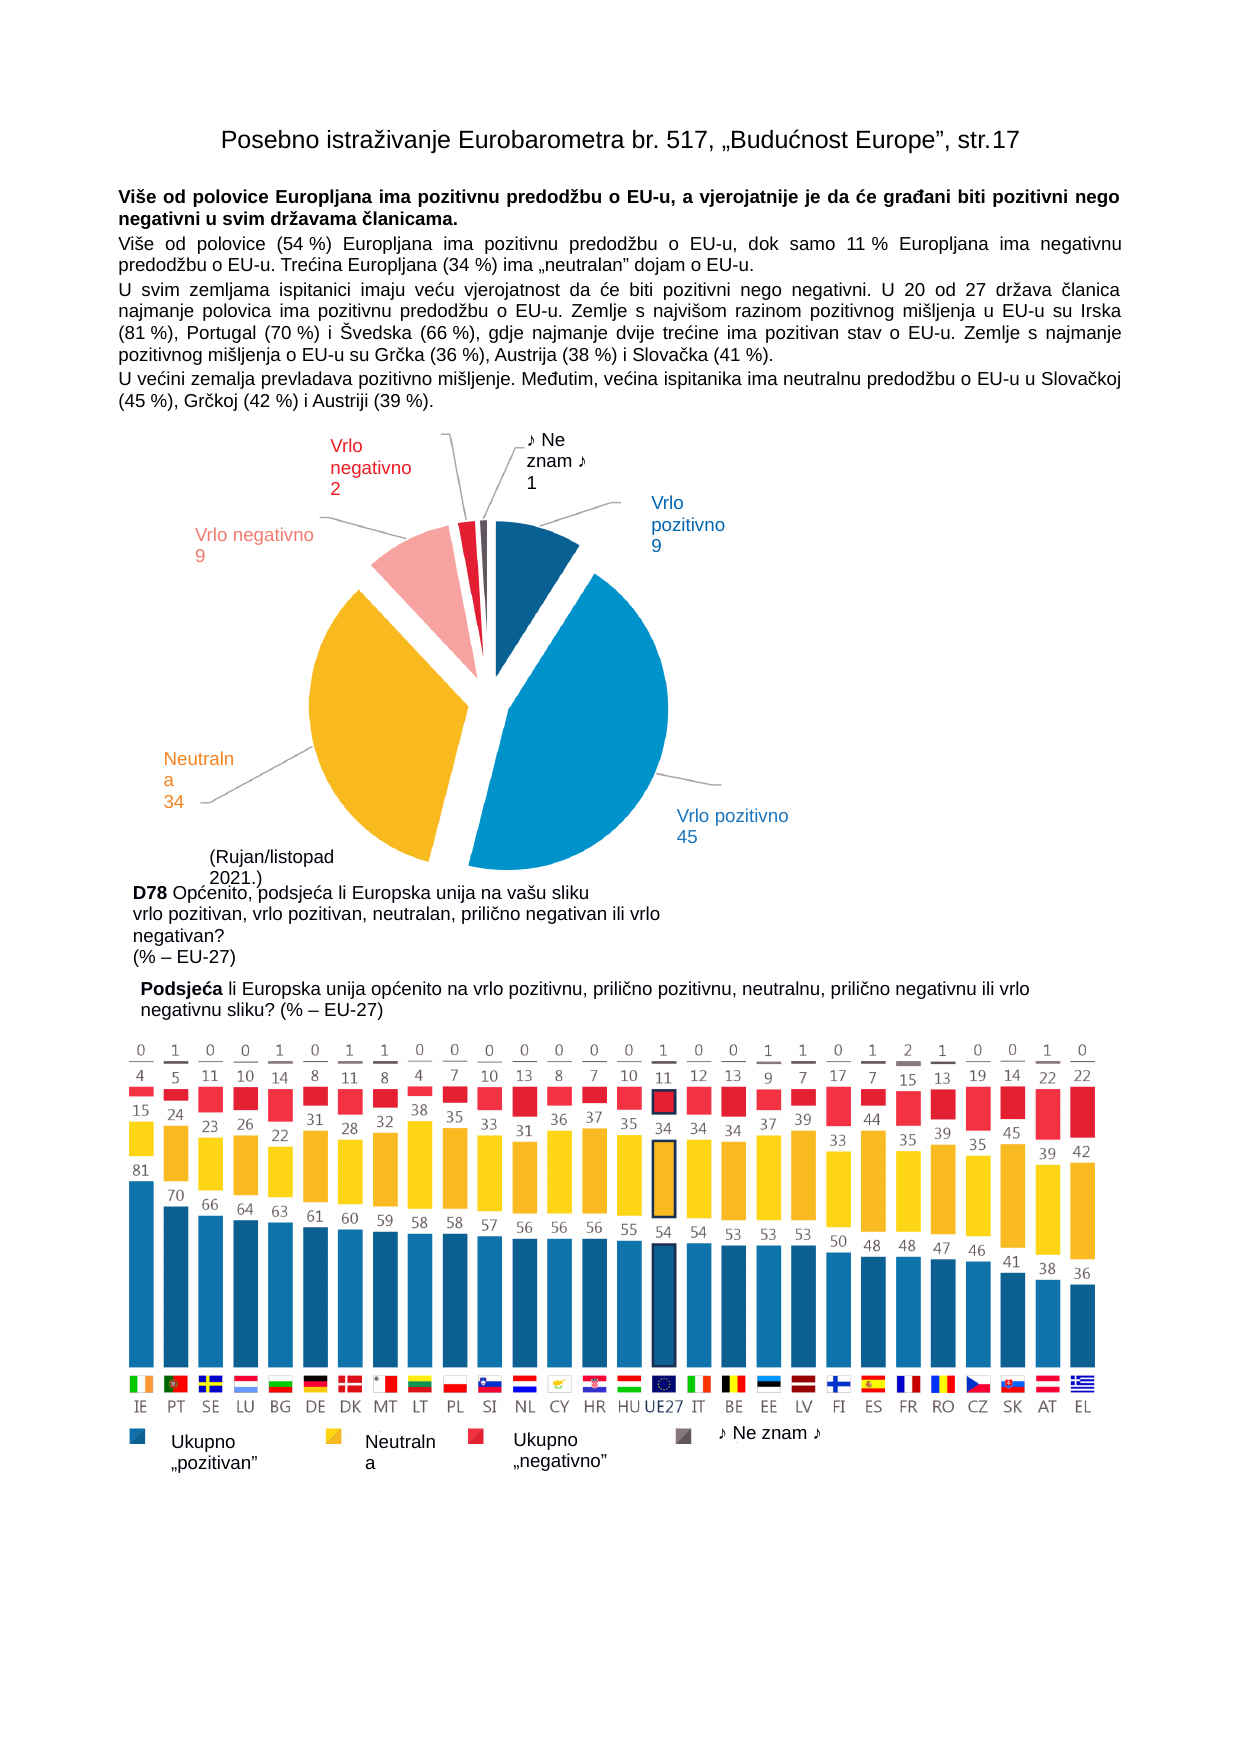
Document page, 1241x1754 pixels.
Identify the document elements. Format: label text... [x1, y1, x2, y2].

text U većini zemalja prevladava pozitivno mišljenje. Međutim, većina ispitanika ima neutralnu predodžbu o EU-u u Slovačkoj (45 %), Grčkoj (42 %) i Austriji (39 %). [118, 368, 1122, 411]
text Više od polovice Europljana ima pozitivnu predodžbu o EU-u, a vjerojatnije je da će građani biti pozitivni nego negativni u svim državama članicama. [118, 186, 1122, 229]
picture [717, 522, 722, 530]
picture [118, 1038, 1101, 1450]
picture [199, 550, 203, 561]
picture [199, 431, 724, 870]
text Više od polovice (54 %) Europljana ima pozitivnu predodžbu o EU-u, dok samo 11 % Europljana ima negativnu predodžbu o EU-u. Trećina Europljana (34 %) ima „neutralan” dojam o EU-u. [118, 232, 1122, 276]
text U svim zemljama ispitanici imaju veću vjerojatnost da će biti pozitivni nego negativni. U 20 od 27 država članica najmanje polovica ima pozitivnu predodžbu o EU-u. Zemlje s najvišom razinom pozitivnog mišljenja u EU-u su Irska (81 %), Portugal (70 %) i Švedska (66 %), gdje najmanje dvije trećine ima pozitivan stav o EU-u. Zemlje s najmanje pozitivnog mišljenja o EU-u su Grčka (36 %), Austrija (38 %) i Slovačka (41 %). [118, 279, 1122, 365]
